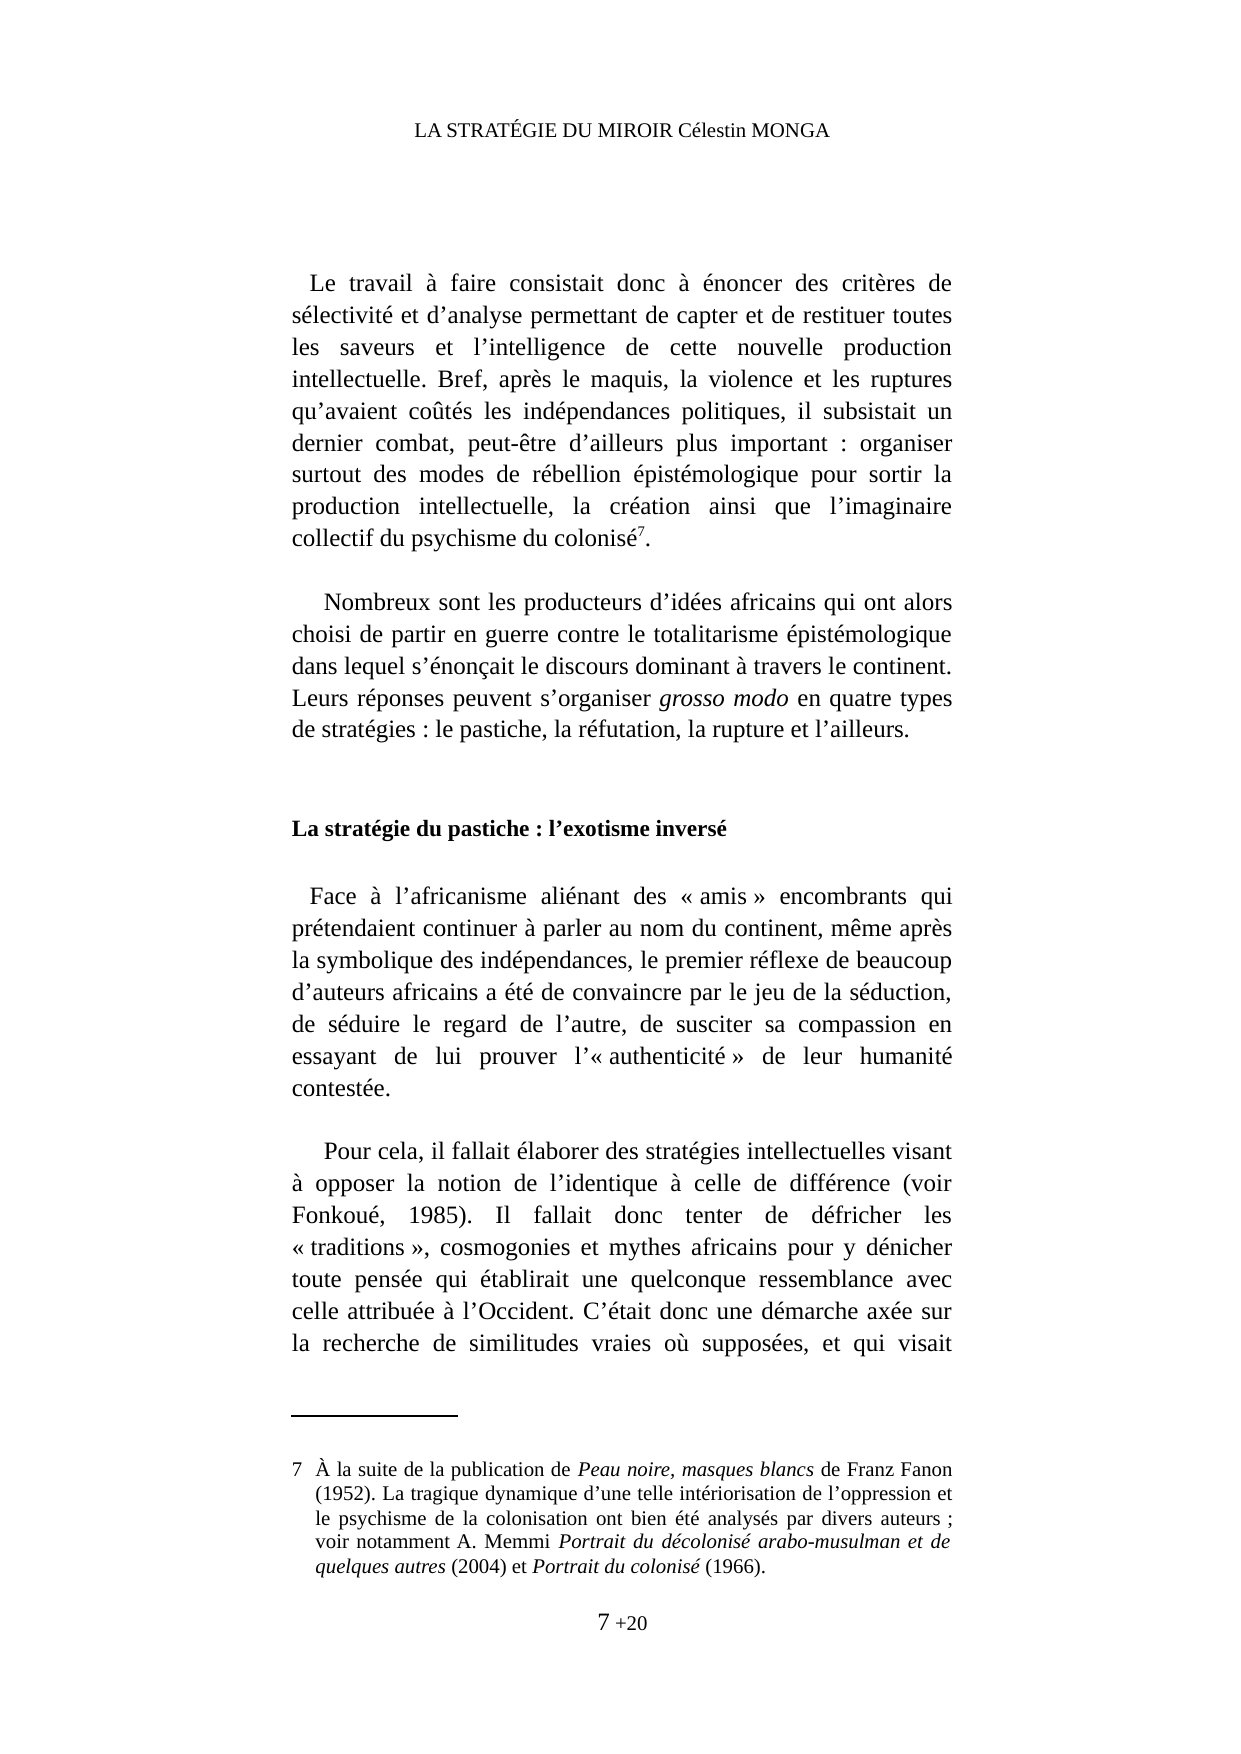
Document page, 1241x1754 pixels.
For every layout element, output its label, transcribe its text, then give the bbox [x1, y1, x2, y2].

text dernier combat, peut-être d’ailleurs plus important : organiser surtout des modes de rébellion épistémologique pour sortir la production intellectuelle, la création ainsi que l’imaginaire collectif du psychisme du colonisé. [292, 426, 953, 553]
text Pour cela, il fallait élaborer des stratégies intellectuelles visant à opposer la notion de l’identique à celle de différence (voir Fonkoué, 1985). Il fallait donc tenter de défricher les « traditions », cosmogonies et mythes africains pour y dénicher toute pensée qui établirait une quelconque ressemblance avec celle attribuée à l’Occident. C’était donc une démarche axée sur la recherche de similitudes vraies où supposées, et qui visait [292, 1134, 953, 1357]
text Face à l’africanisme aliénant des « amis » encombrants qui prétendaient continuer à parler au nom du continent, même après la symbolique des indépendances, le premier réflexe de beaucoup d’auteurs africains a été de convaincre par le jeu de la séduction, de séduire le regard de l’autre, de susciter sa compassion en essayant de lui prouver l’« authenticité » de leur humanité contestée. [292, 879, 953, 1102]
subtitle La stratégie du pastiche : l’exotisme inversé [292, 814, 953, 841]
list À la suite de la publication de Peau noire, masques blancs de Franz Fanon (1952). La tragique dynamique d’une telle intériorisation de l’oppression et le psychisme de la colonisation ont bien été analysés par divers auteurs ; voir notamment A. Memmi Portrait du décolonisé arabo-musulman et de quelques autres (2004) et Portrait du colonisé (1966). [292, 1457, 953, 1578]
text Nombreux sont les producteurs d’idées africains qui ont alors choisi de partir en guerre contre le totalitarisme épistémologique dans lequel s’énonçait le discours dominant à travers le continent. Leurs réponses peuvent s’organiser grosso modo en quatre types de stratégies : le pastiche, la réfutation, la rupture et l’ailleurs. [292, 585, 953, 744]
text Le travail à faire consistait donc à énoncer des critères de sélectivité et d’analyse permettant de capter et de restituer toutes les saveurs et l’intelligence de cette nouvelle production intellectuelle. Bref, après le maquis, la violence et les ruptures qu’avaient coûtés les indépendances politiques, il subsistait un [292, 266, 953, 426]
